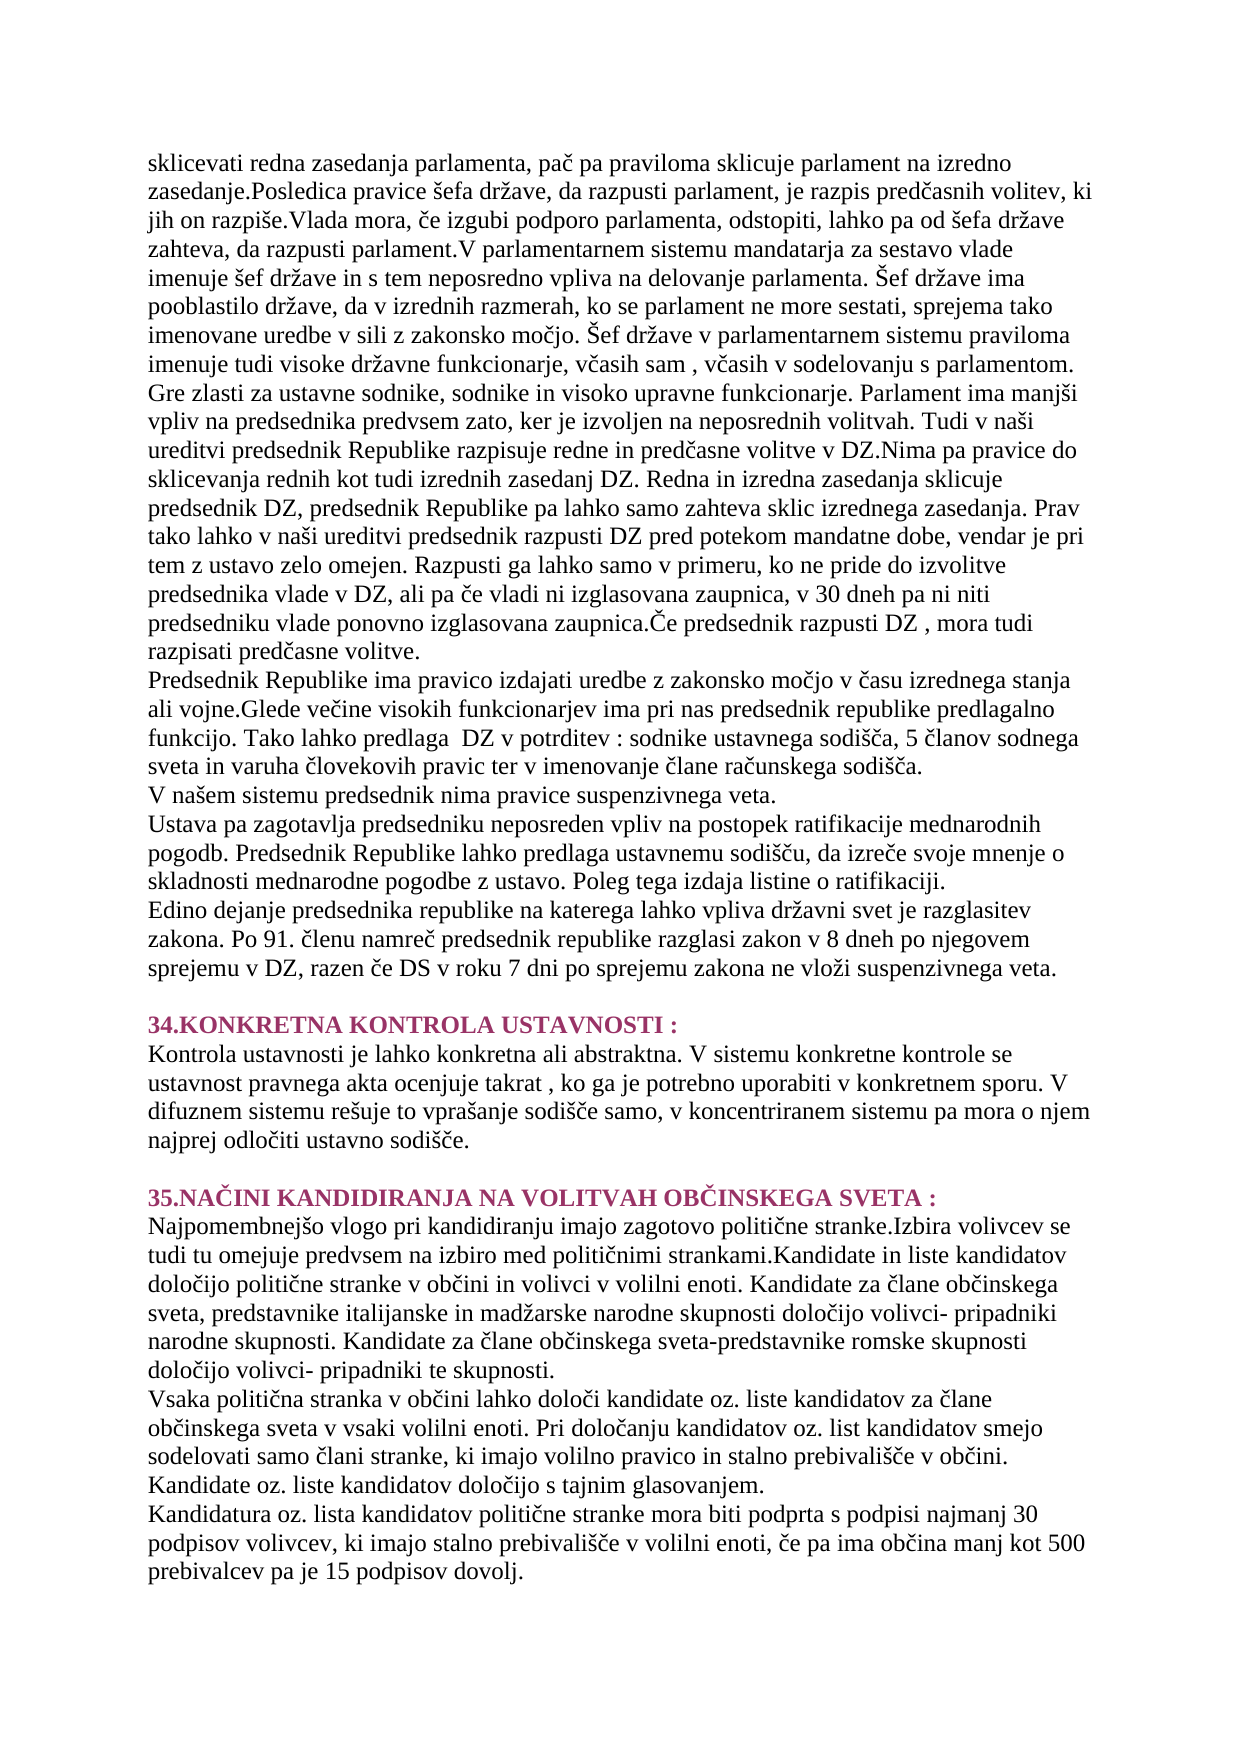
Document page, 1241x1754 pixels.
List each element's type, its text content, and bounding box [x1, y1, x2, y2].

text 34.KONKRETNA KONTROLA USTAVNOSTI : [148, 1010, 1093, 1039]
text Najpomembnejšo vlogo pri kandidiranju imajo zagotovo politične stranke.Izbira volivcev se tudi tu omejuje predvsem na izbiro med političnimi strankami.Kandidate in liste kandidatov določijo politične stranke v občini in volivci v volilni enoti. Kandidate za člane občinskega sveta, predstavnike italijanske in madžarske narodne skupnosti določijo volivci- pripadniki narodne skupnosti. Kandidate za člane občinskega sveta-predstavnike romske skupnosti določijo volivci- pripadniki te skupnosti. [148, 1211, 1093, 1384]
text Edino dejanje predsednika republike na katerega lahko vpliva državni svet je razglasitev zakona. Po 91. členu namreč predsednik republike razglasi zakon v 8 dneh po njegovem sprejemu v DZ, razen če DS v roku 7 dni po sprejemu zakona ne vloži suspenzivnega veta. [148, 895, 1093, 981]
text V našem sistemu predsednik nima pravice suspenzivnega veta. [148, 780, 1093, 809]
text Kontrola ustavnosti je lahko konkretna ali abstraktna. V sistemu konkretne kontrole se ustavnost pravnega akta ocenjuje takrat , ko ga je potrebno uporabiti v konkretnem sporu. V difuznem sistemu rešuje to vprašanje sodišče samo, v koncentriranem sistemu pa mora o njem najprej odločiti ustavno sodišče. [148, 1039, 1093, 1154]
text sklicevati redna zasedanja parlamenta, pač pa praviloma sklicuje parlament na izredno zasedanje.Posledica pravice šefa države, da razpusti parlament, je razpis predčasnih volitev, ki jih on razpiše.Vlada mora, če izgubi podporo parlamenta, odstopiti, lahko pa od šefa države zahteva, da razpusti parlament.V parlamentarnem sistemu mandatarja za sestavo vlade imenuje šef države in s tem neposredno vpliva na delovanje parlamenta. Šef države ima pooblastilo države, da v izrednih razmerah, ko se parlament ne more sestati, sprejema tako imenovane uredbe v sili z zakonsko močjo. Šef države v parlamentarnem sistemu praviloma imenuje tudi visoke državne funkcionarje, včasih sam , včasih v sodelovanju s parlamentom. Gre zlasti za ustavne sodnike, sodnike in visoko upravne funkcionarje. Parlament ima manjši vpliv na predsednika predvsem zato, ker je izvoljen na neposrednih volitvah. Tudi v naši ureditvi predsednik Republike razpisuje redne in predčasne volitve v DZ.Nima pa pravice do sklicevanja rednih kot tudi izrednih zasedanj DZ. Redna in izredna zasedanja sklicuje predsednik DZ, predsednik Republike pa lahko samo zahteva sklic izrednega zasedanja. Prav tako lahko v naši ureditvi predsednik razpusti DZ pred potekom mandatne dobe, vendar je pri tem z ustavo zelo omejen. Razpusti ga lahko samo v primeru, ko ne pride do izvolitve predsednika vlade v DZ, ali pa če vladi ni izglasovana zaupnica, v 30 dneh pa ni niti predsedniku vlade ponovno izglasovana zaupnica.Če predsednik razpusti DZ , mora tudi razpisati predčasne volitve. [148, 148, 1093, 665]
text Kandidatura oz. lista kandidatov politične stranke mora biti podprta s podpisi najmanj 30 podpisov volivcev, ki imajo stalno prebivališče v volilni enoti, če pa ima občina manj kot 500 prebivalcev pa je 15 podpisov dovolj. [148, 1499, 1093, 1585]
text Vsaka politična stranka v občini lahko določi kandidate oz. liste kandidatov za člane občinskega sveta v vsaki volilni enoti. Pri določanju kandidatov oz. list kandidatov smejo sodelovati samo člani stranke, ki imajo volilno pravico in stalno prebivališče v občini. Kandidate oz. liste kandidatov določijo s tajnim glasovanjem. [148, 1384, 1093, 1499]
text Ustava pa zagotavlja predsedniku neposreden vpliv na postopek ratifikacije mednarodnih pogodb. Predsednik Republike lahko predlaga ustavnemu sodišču, da izreče svoje mnenje o skladnosti mednarodne pogodbe z ustavo. Poleg tega izdaja listine o ratifikaciji. [148, 809, 1093, 895]
text 35.NAČINI KANDIDIRANJA NA VOLITVAH OBČINSKEGA SVETA : [148, 1183, 1093, 1211]
text Predsednik Republike ima pravico izdajati uredbe z zakonsko močjo v času izrednega stanja ali vojne.Glede večine visokih funkcionarjev ima pri nas predsednik republike predlagalno funkcijo. Tako lahko predlaga DZ v potrditev : sodnike ustavnega sodišča, 5 članov sodnega sveta in varuha človekovih pravic ter v imenovanje člane računskega sodišča. [148, 665, 1093, 780]
